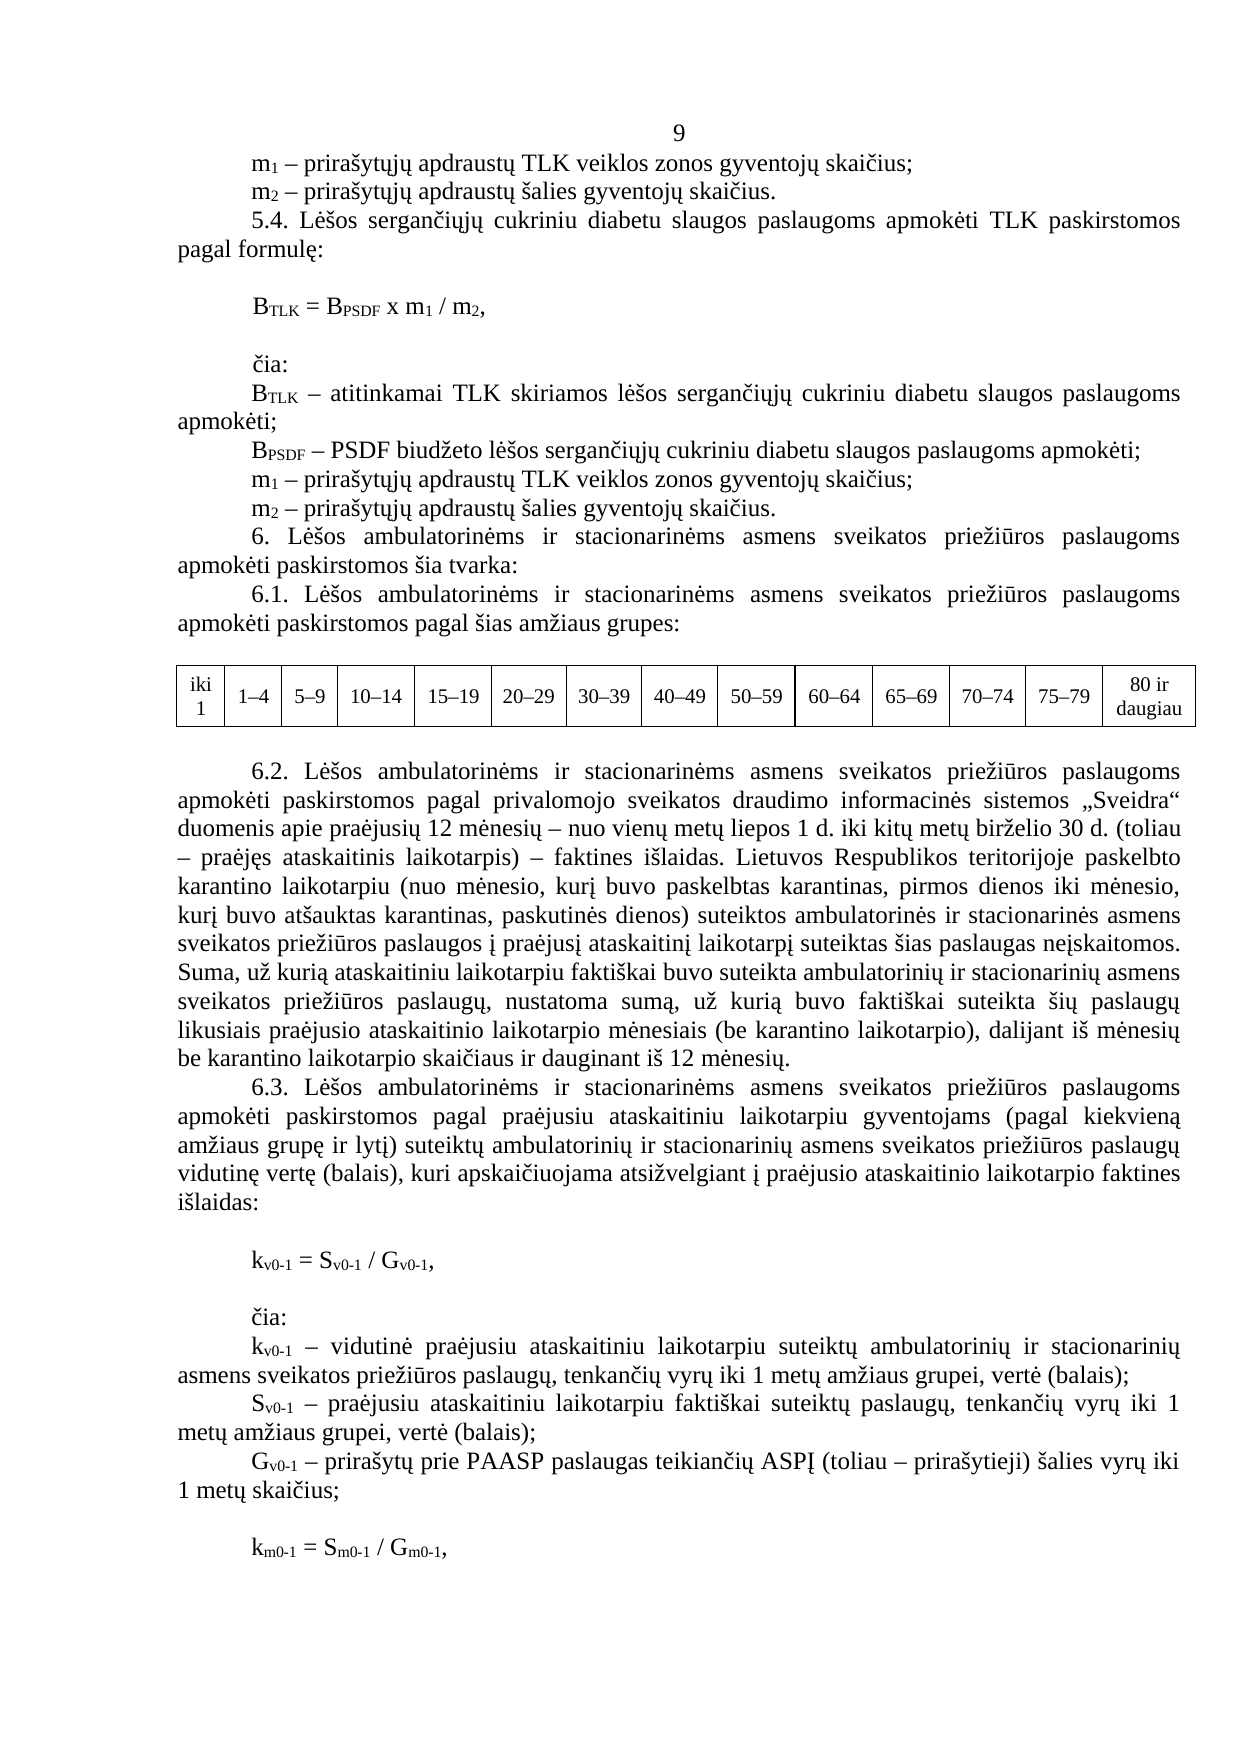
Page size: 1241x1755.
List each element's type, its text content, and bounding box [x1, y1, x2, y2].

table_header 70–74 [950, 666, 1025, 726]
table_header 15–19 [415, 666, 491, 726]
text čia: [177, 349, 1181, 378]
text 6.1. Lėšos ambulatorinėms ir stacionarinėms asmens sveikatos priežiūros paslaugoms apmokėti paskirstomos pagal šias amžiaus grupes: [177, 579, 1181, 636]
text 6. Lėšos ambulatorinėms ir stacionarinėms asmens sveikatos priežiūros paslaugoms apmokėti paskirstomos šia tvarka: [177, 521, 1181, 579]
text BTLK = BPSDF x m1 / m2, [177, 291, 1181, 320]
text 6.2. Lėšos ambulatorinėms ir stacionarinėms asmens sveikatos priežiūros paslaugoms apmokėti paskirstomos pagal privalomojo sveikatos draudimo informacinės sistemos „Sveidra“ duomenis apie praėjusių 12 mėnesių – nuo vienų metų liepos 1 d. iki kitų metų birželio 30 d. (toliau – praėjęs ataskaitinis laikotarpis) – faktines išlaidas. Lietuvos Respublikos teritorijoje paskelbto karantino laikotarpiu (nuo mėnesio, kurį buvo paskelbtas karantinas, pirmos dienos iki mėnesio, kurį buvo atšauktas karantinas, paskutinės dienos) suteiktos ambulatorinės ir stacionarinės asmens sveikatos priežiūros paslaugos į praėjusį ataskaitinį laikotarpį suteiktas šias paslaugas neįskaitomos. Suma, už kurią ataskaitiniu laikotarpiu faktiškai buvo suteikta ambulatorinių ir stacionarinių asmens sveikatos priežiūros paslaugų, nustatoma sumą, už kurią buvo faktiškai suteikta šių paslaugų likusiais praėjusio ataskaitinio laikotarpio mėnesiais (be karantino laikotarpio), dalijant iš mėnesių be karantino laikotarpio skaičiaus ir dauginant iš 12 mėnesių. [177, 756, 1181, 1072]
table_header 75–79 [1026, 666, 1102, 726]
text Sv0-1 – praėjusiu ataskaitiniu laikotarpiu faktiškai suteiktų paslaugų, tenkančių vyrų iki 1 metų amžiaus grupei, vertė (balais); [177, 1388, 1181, 1446]
text m1 – prirašytųjų apdraustų TLK veiklos zonos gyventojų skaičius; [177, 464, 1181, 493]
table_header 1–4 [225, 666, 281, 726]
table_header 40–49 [642, 666, 717, 726]
table_header 5–9 [282, 666, 337, 726]
table_header 80 ir daugiau [1103, 666, 1195, 726]
table_header 65–69 [873, 666, 949, 726]
table_header 60–64 [796, 666, 872, 726]
text kv0-1 = Sv0-1 / Gv0-1, [177, 1245, 1181, 1273]
text 6.3. Lėšos ambulatorinėms ir stacionarinėms asmens sveikatos priežiūros paslaugoms apmokėti paskirstomos pagal praėjusiu ataskaitiniu laikotarpiu gyventojams (pagal kiekvieną amžiaus grupę ir lytį) suteiktų ambulatorinių ir stacionarinių asmens sveikatos priežiūros paslaugų vidutinę vertę (balais), kuri apskaičiuojama atsižvelgiant į praėjusio ataskaitinio laikotarpio faktines išlaidas: [177, 1072, 1181, 1216]
text BTLK – atitinkamai TLK skiriamos lėšos sergančiųjų cukriniu diabetu slaugos paslaugoms apmokėti; [177, 378, 1181, 435]
text 5.4. Lėšos sergančiųjų cukriniu diabetu slaugos paslaugoms apmokėti TLK paskirstomos pagal formulę: [177, 205, 1181, 263]
text m2 – prirašytųjų apdraustų šalies gyventojų skaičius. [177, 176, 1181, 205]
table_header 10–14 [338, 666, 414, 726]
text kv0-1 – vidutinė praėjusiu ataskaitiniu laikotarpiu suteiktų ambulatorinių ir stacionarinių asmens sveikatos priežiūros paslaugų, tenkančių vyrų iki 1 metų amžiaus grupei, vertė (balais); [177, 1331, 1181, 1388]
text Gv0-1 – prirašytų prie PAASP paslaugas teikiančių ASPĮ (toliau – prirašytieji) šalies vyrų iki 1 metų skaičius; [177, 1446, 1181, 1503]
text m2 – prirašytųjų apdraustų šalies gyventojų skaičius. [177, 493, 1181, 521]
text BPSDF – PSDF biudžeto lėšos sergančiųjų cukriniu diabetu slaugos paslaugoms apmokėti; [177, 435, 1181, 464]
table_header 20–29 [492, 666, 566, 726]
text m1 – prirašytųjų apdraustų TLK veiklos zonos gyventojų skaičius; [177, 148, 1181, 176]
text čia: [177, 1302, 1181, 1331]
table_header 50–59 [718, 666, 794, 726]
table_header iki 1 [177, 666, 224, 726]
table_header 30–39 [567, 666, 641, 726]
text km0-1 = Sm0-1 / Gm0-1, [177, 1532, 1181, 1561]
